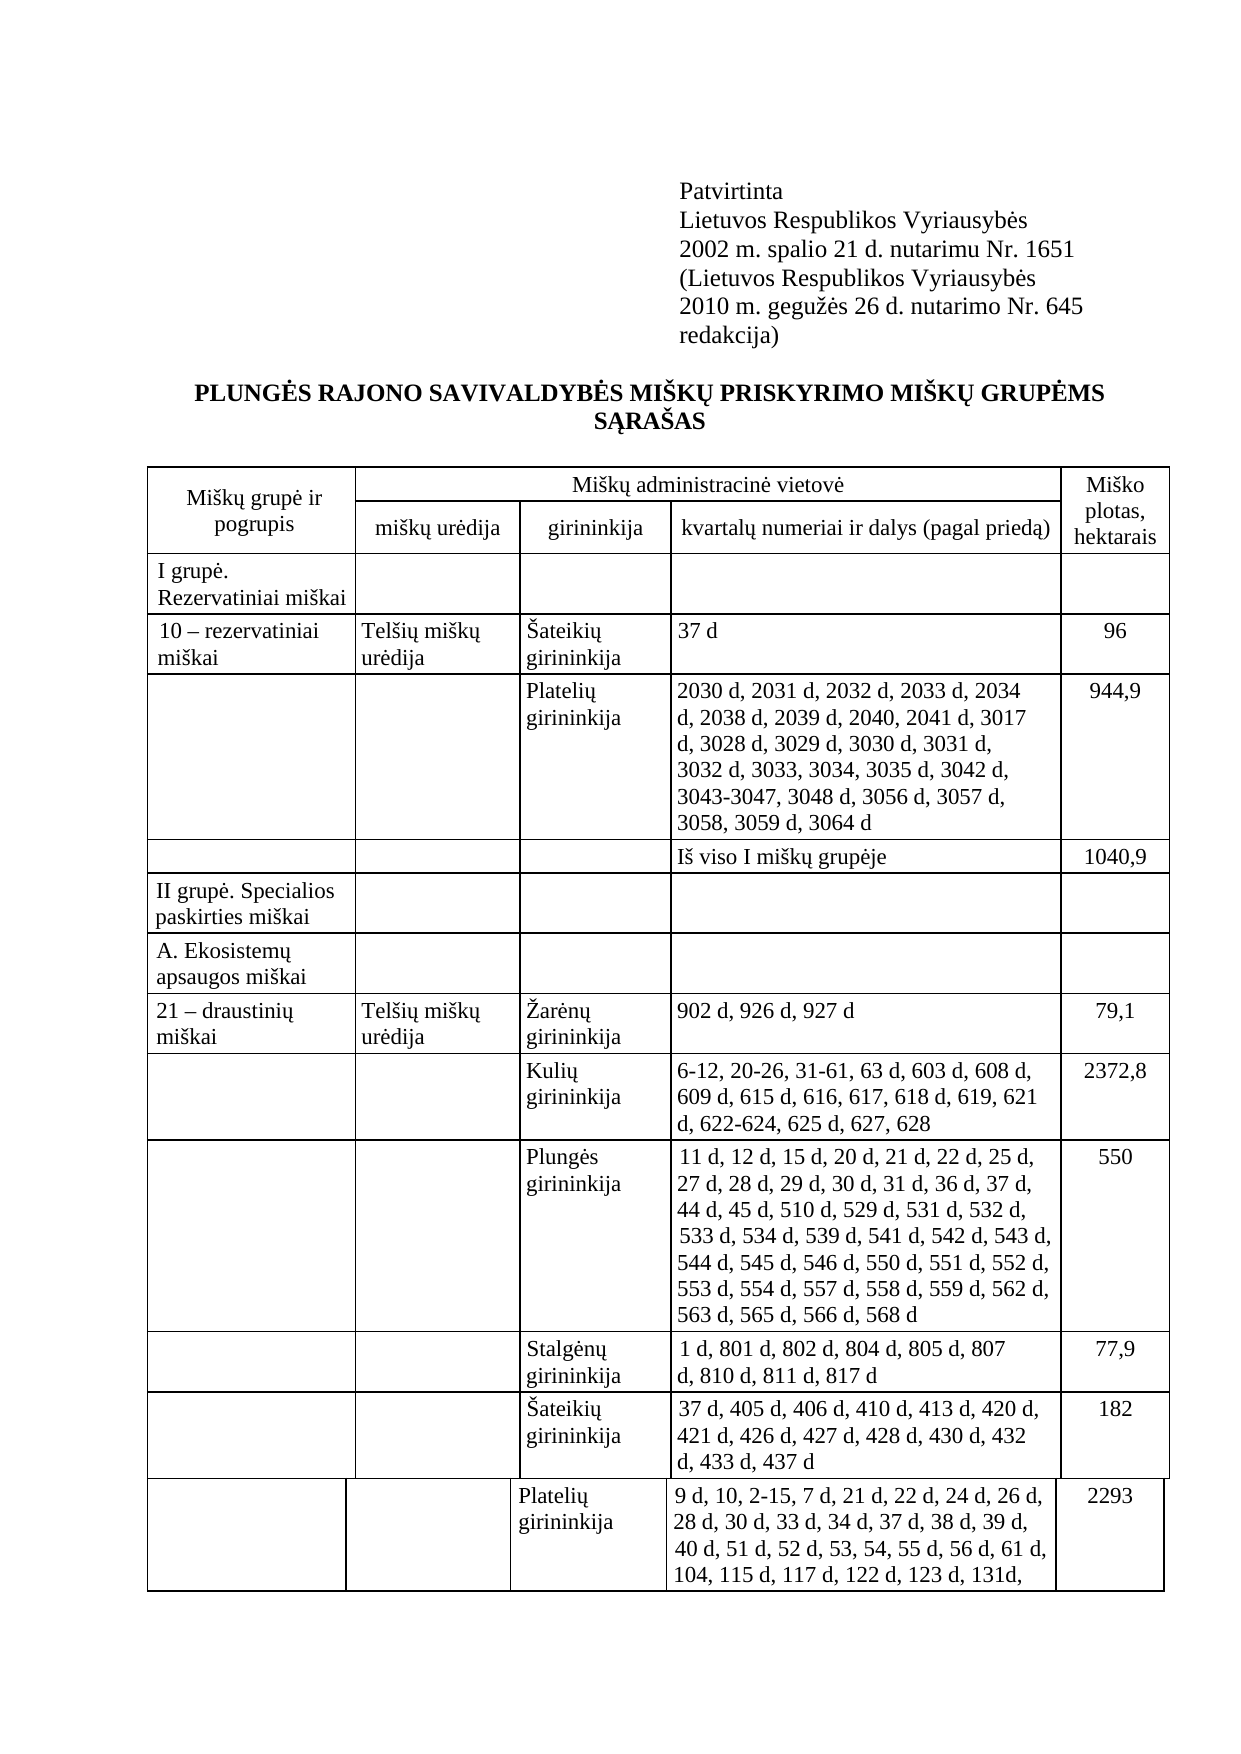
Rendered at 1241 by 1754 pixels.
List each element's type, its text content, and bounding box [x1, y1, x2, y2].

table_cell [148, 840, 355, 872]
table_cell Šateikių girininkija [521, 615, 670, 673]
table_cell 21 – draustinių miškai [148, 994, 355, 1052]
table_cell [356, 874, 519, 932]
table_cell [148, 1479, 345, 1590]
table_cell 6-12, 20-26, 31-61, 63 d, 603 d, 608 d, 609 d, 615 d, 616, 617, 618 d, 619, 621 d, 622-624, 625 d, 627, 628 [672, 1054, 1060, 1139]
text 2010 m. gegužės 26 d. nutarimo Nr. 645 [148, 291, 1152, 320]
table_cell [148, 1054, 355, 1139]
table_cell [356, 554, 519, 613]
table_cell [672, 934, 1060, 992]
table_cell 11 d, 12 d, 15 d, 20 d, 21 d, 22 d, 25 d, 27 d, 28 d, 29 d, 30 d, 31 d, 36 d, 37 d, 44 d, 45 d, 510 d, 529 d, 531 d, 532 d, 533 d, 534 d, 539 d, 541 d, 542 d, 543 d, 544 d, 545 d, 546 d, 550 d, 551 d, 552 d, 553 d, 554 d, 557 d, 558 d, 559 d, 562 d, 563 d, 565 d, 566 d, 568 d [672, 1141, 1060, 1331]
table_cell 944,9 [1062, 675, 1169, 838]
table_cell [521, 934, 670, 992]
table_cell [1062, 554, 1169, 613]
table_cell Platelių girininkija [521, 675, 670, 838]
table_cell Stalgėnų girininkija [521, 1332, 670, 1391]
table_header Miško plotas, hektarais [1062, 468, 1169, 553]
table_cell [356, 675, 519, 838]
text (Lietuvos Respublikos Vyriausybės [148, 263, 1152, 291]
table_cell miškų urėdija [356, 502, 519, 553]
table_cell [356, 840, 519, 872]
table_cell A. Ekosistemų apsaugos miškai [148, 934, 355, 992]
text Patvirtinta [148, 176, 1152, 205]
table_cell [356, 1141, 519, 1331]
table_cell 2030 d, 2031 d, 2032 d, 2033 d, 2034 d, 2038 d, 2039 d, 2040, 2041 d, 3017 d, 3028 d, 3029 d, 3030 d, 3031 d, 3032 d, 3033, 3034, 3035 d, 3042 d, 3043-3047, 3048 d, 3056 d, 3057 d, 3058, 3059 d, 3064 d [672, 675, 1060, 838]
table_cell Telšių miškų urėdija [356, 994, 519, 1052]
table_cell [347, 1479, 510, 1590]
table_cell 37 d, 405 d, 406 d, 410 d, 413 d, 420 d, 421 d, 426 d, 427 d, 428 d, 430 d, 432 d, 433 d, 437 d [672, 1393, 1060, 1477]
table_cell [148, 1393, 355, 1477]
table_cell 182 [1062, 1393, 1169, 1477]
table_cell [148, 1332, 355, 1391]
table_cell 77,9 [1062, 1332, 1169, 1391]
table_cell [672, 874, 1060, 932]
table_cell Kulių girininkija [521, 1054, 670, 1139]
table_cell [521, 554, 670, 613]
table_cell [356, 1393, 519, 1477]
table_cell [356, 1332, 519, 1391]
table_cell 96 [1062, 615, 1169, 673]
table_cell [1062, 934, 1169, 992]
text 2002 m. spalio 21 d. nutarimu Nr. 1651 [148, 234, 1152, 263]
text Lietuvos Respublikos Vyriausybės [148, 205, 1152, 234]
table_header Miškų administracinė vietovė [356, 468, 1060, 500]
table_cell Telšių miškų urėdija [356, 615, 519, 673]
table_cell Plungės girininkija [521, 1141, 670, 1331]
table_cell 2372,8 [1062, 1054, 1169, 1139]
table_cell I grupė. Rezervatiniai miškai [148, 554, 355, 613]
table_cell [521, 874, 670, 932]
table_cell Iš viso I miškų grupėje [672, 840, 1060, 872]
text PLUNGĖS RAJONO SAVIVALDYBĖS MIŠKŲ PRISKYRIMO MIŠKŲ GRUPĖMS SĄRAŠAS [148, 378, 1152, 435]
table_cell 1040,9 [1062, 840, 1169, 872]
table_cell II grupė. Specialios paskirties miškai [148, 874, 355, 932]
table_cell 902 d, 926 d, 927 d [672, 994, 1060, 1052]
table_cell 1 d, 801 d, 802 d, 804 d, 805 d, 807 d, 810 d, 811 d, 817 d [672, 1332, 1060, 1391]
table_cell [356, 934, 519, 992]
table_cell 79,1 [1062, 994, 1169, 1052]
table_cell Šateikių girininkija [521, 1393, 670, 1477]
table_cell Žarėnų girininkija [521, 994, 670, 1052]
table_cell [521, 840, 670, 872]
text redakcija) [148, 320, 1152, 349]
table_cell 10 – rezervatiniai miškai [148, 615, 355, 673]
table_cell [1165, 1511, 1169, 1590]
table_cell girininkija [521, 502, 670, 553]
table_cell kvartalų numeriai ir dalys (pagal priedą) [672, 502, 1060, 553]
table_cell [1062, 874, 1169, 932]
table_cell Platelių girininkija [511, 1479, 666, 1590]
table_cell [672, 554, 1060, 613]
table_header Miškų grupė ir pogrupis [148, 468, 355, 553]
table_cell [148, 675, 355, 838]
table_cell 9 d, 10, 2-15, 7 d, 21 d, 22 d, 24 d, 26 d, 28 d, 30 d, 33 d, 34 d, 37 d, 38 d, 39 d, 40 d, 51 d, 52 d, 53, 54, 55 d, 56 d, 61 d, 104, 115 d, 117 d, 122 d, 123 d, 131d, [667, 1479, 1055, 1590]
table_cell 550 [1062, 1141, 1169, 1331]
table_cell 2293 [1057, 1479, 1163, 1590]
table_cell 37 d [672, 615, 1060, 673]
table_cell [356, 1054, 519, 1139]
table_cell [148, 1141, 355, 1331]
